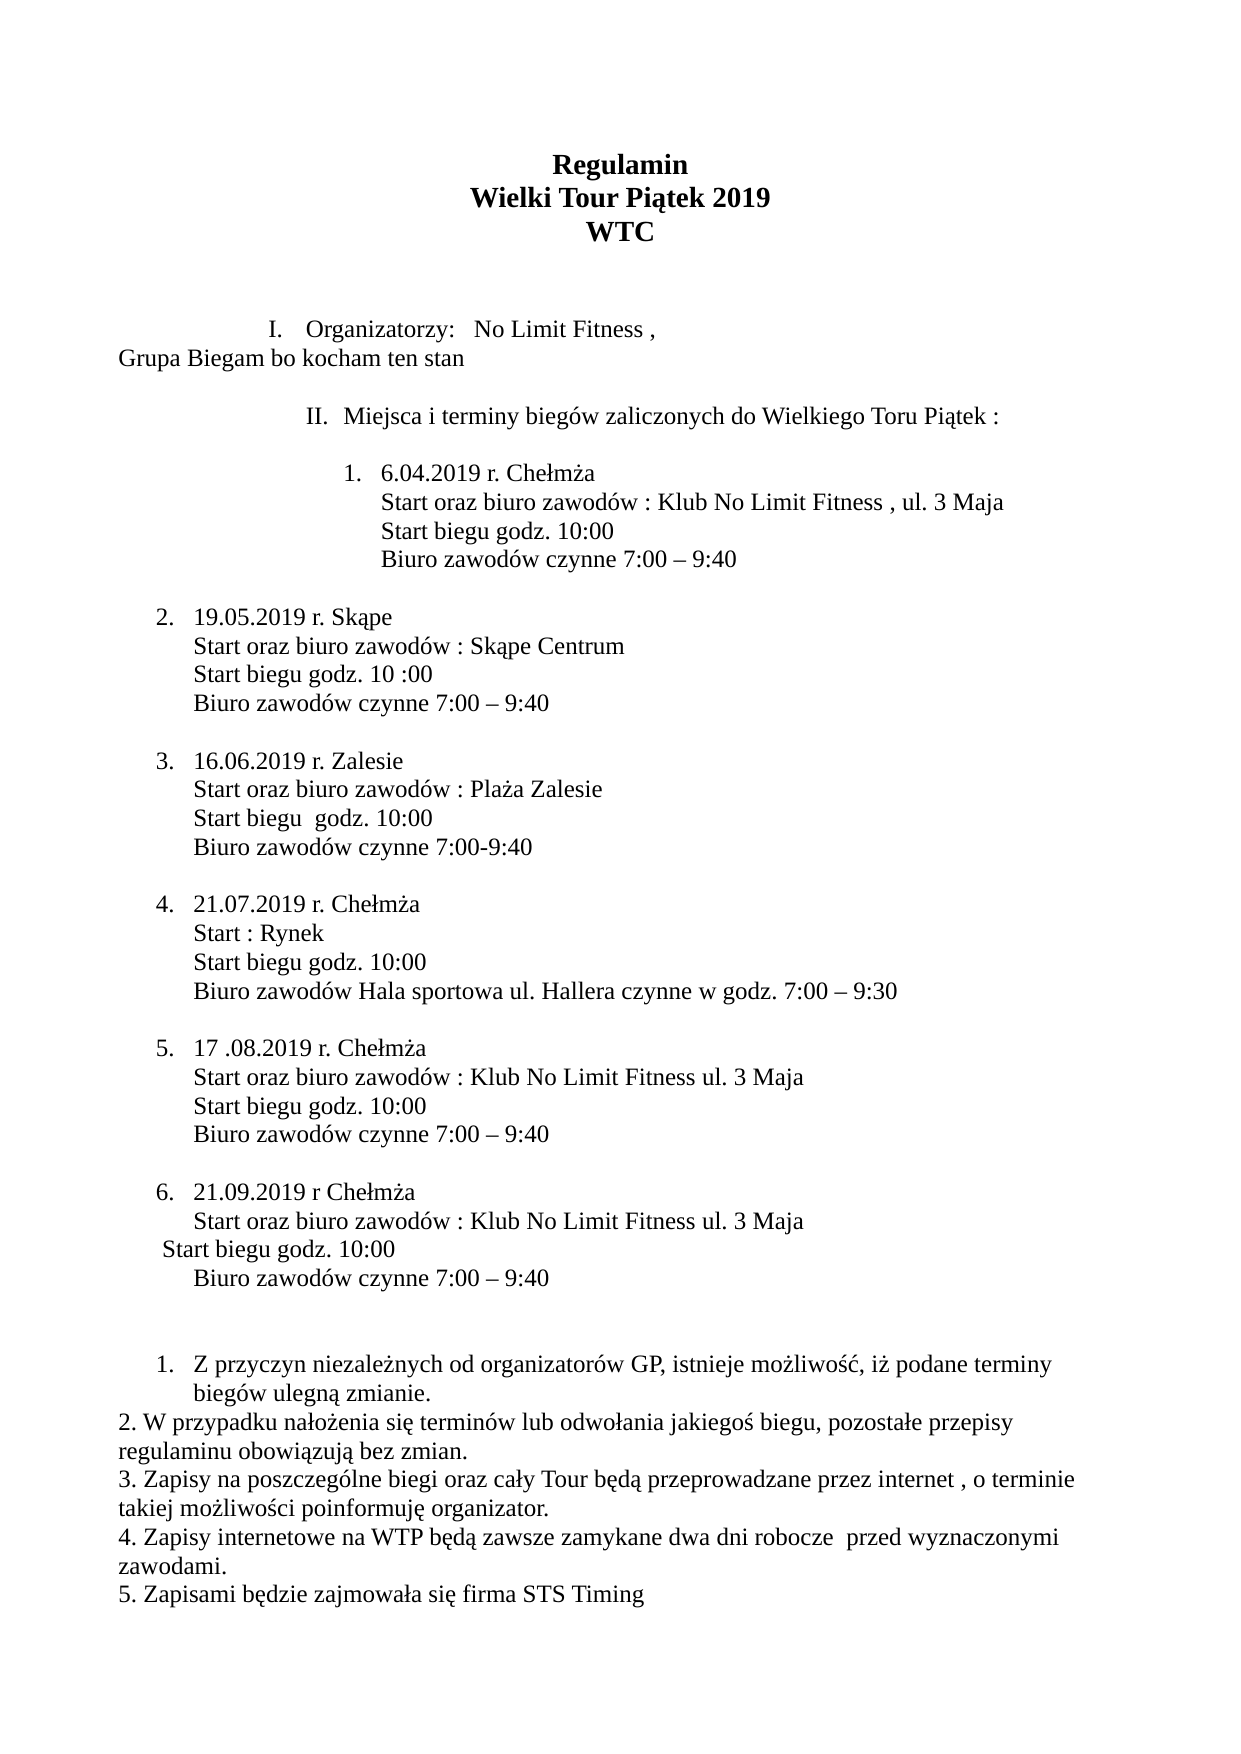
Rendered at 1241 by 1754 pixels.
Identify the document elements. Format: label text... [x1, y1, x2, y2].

text 4. Zapisy internetowe na WTP będą zawsze zamykane dwa dni robocze przed wyznaczonymi zawodami. [118, 1522, 1122, 1579]
list 6.04.2019 r. Chełmża [343, 458, 1122, 487]
text Start biegu godz. 10 :00 [193, 659, 1122, 688]
text Biuro zawodów Hala sportowa ul. Hallera czynne w godz. 7:00 – 9:30 [193, 976, 1122, 1004]
text Start oraz biuro zawodów : Klub No Limit Fitness , ul. 3 Maja [381, 487, 1122, 516]
text Start oraz biuro zawodów : Klub No Limit Fitness ul. 3 Maja [193, 1206, 1122, 1234]
text Regulamin [118, 147, 1122, 180]
text WTC [118, 214, 1122, 247]
text Start biegu godz. 10:00 [193, 803, 1122, 832]
text 2. W przypadku nałożenia się terminów lub odwołania jakiegoś biegu, pozostałe przepisy regulaminu obowiązują bez zmian. [118, 1407, 1122, 1464]
list 19.05.2019 r. Skąpe [156, 602, 1122, 631]
text 3. Zapisy na poszczególne biegi oraz cały Tour będą przeprowadzane przez internet , o terminie takiej możliwości poinformuję organizator. [118, 1464, 1122, 1522]
text Wielki Tour Piątek 2019 [118, 180, 1122, 214]
text Biuro zawodów czynne 7:00 – 9:40 [193, 1119, 1122, 1148]
text Start biegu godz. 10:00 [156, 1234, 1122, 1263]
list Organizatorzy: No Limit Fitness , [268, 314, 1122, 343]
text Biuro zawodów czynne 7:00 – 9:40 [381, 544, 1122, 573]
list 17 .08.2019 r. Chełmża [156, 1033, 1122, 1062]
text Start biegu godz. 10:00 [193, 1091, 1122, 1119]
list Z przyczyn niezależnych od organizatorów GP, istnieje możliwość, iż podane terminy biegów ulegną zmianie. [156, 1349, 1122, 1407]
list 21.09.2019 r Chełmża [156, 1177, 1122, 1206]
text Start biegu godz. 10:00 [381, 516, 1122, 544]
text Start biegu godz. 10:00 [193, 947, 1122, 976]
list Miejsca i terminy biegów zaliczonych do Wielkiego Toru Piątek : [306, 401, 1122, 429]
list 16.06.2019 r. Zalesie [156, 746, 1122, 774]
text Biuro zawodów czynne 7:00 – 9:40 [193, 1263, 1122, 1292]
list 21.07.2019 r. Chełmża [156, 889, 1122, 918]
text Biuro zawodów czynne 7:00-9:40 [193, 832, 1122, 861]
text Biuro zawodów czynne 7:00 – 9:40 [193, 688, 1122, 717]
text Start oraz biuro zawodów : Skąpe Centrum [193, 631, 1122, 659]
text 5. Zapisami będzie zajmowała się firma STS Timing [118, 1579, 1122, 1608]
text Grupa Biegam bo kocham ten stan [118, 343, 1122, 372]
text Start oraz biuro zawodów : Klub No Limit Fitness ul. 3 Maja [193, 1062, 1122, 1091]
text Start : Rynek [193, 918, 1122, 947]
text Start oraz biuro zawodów : Plaża Zalesie [193, 774, 1122, 803]
